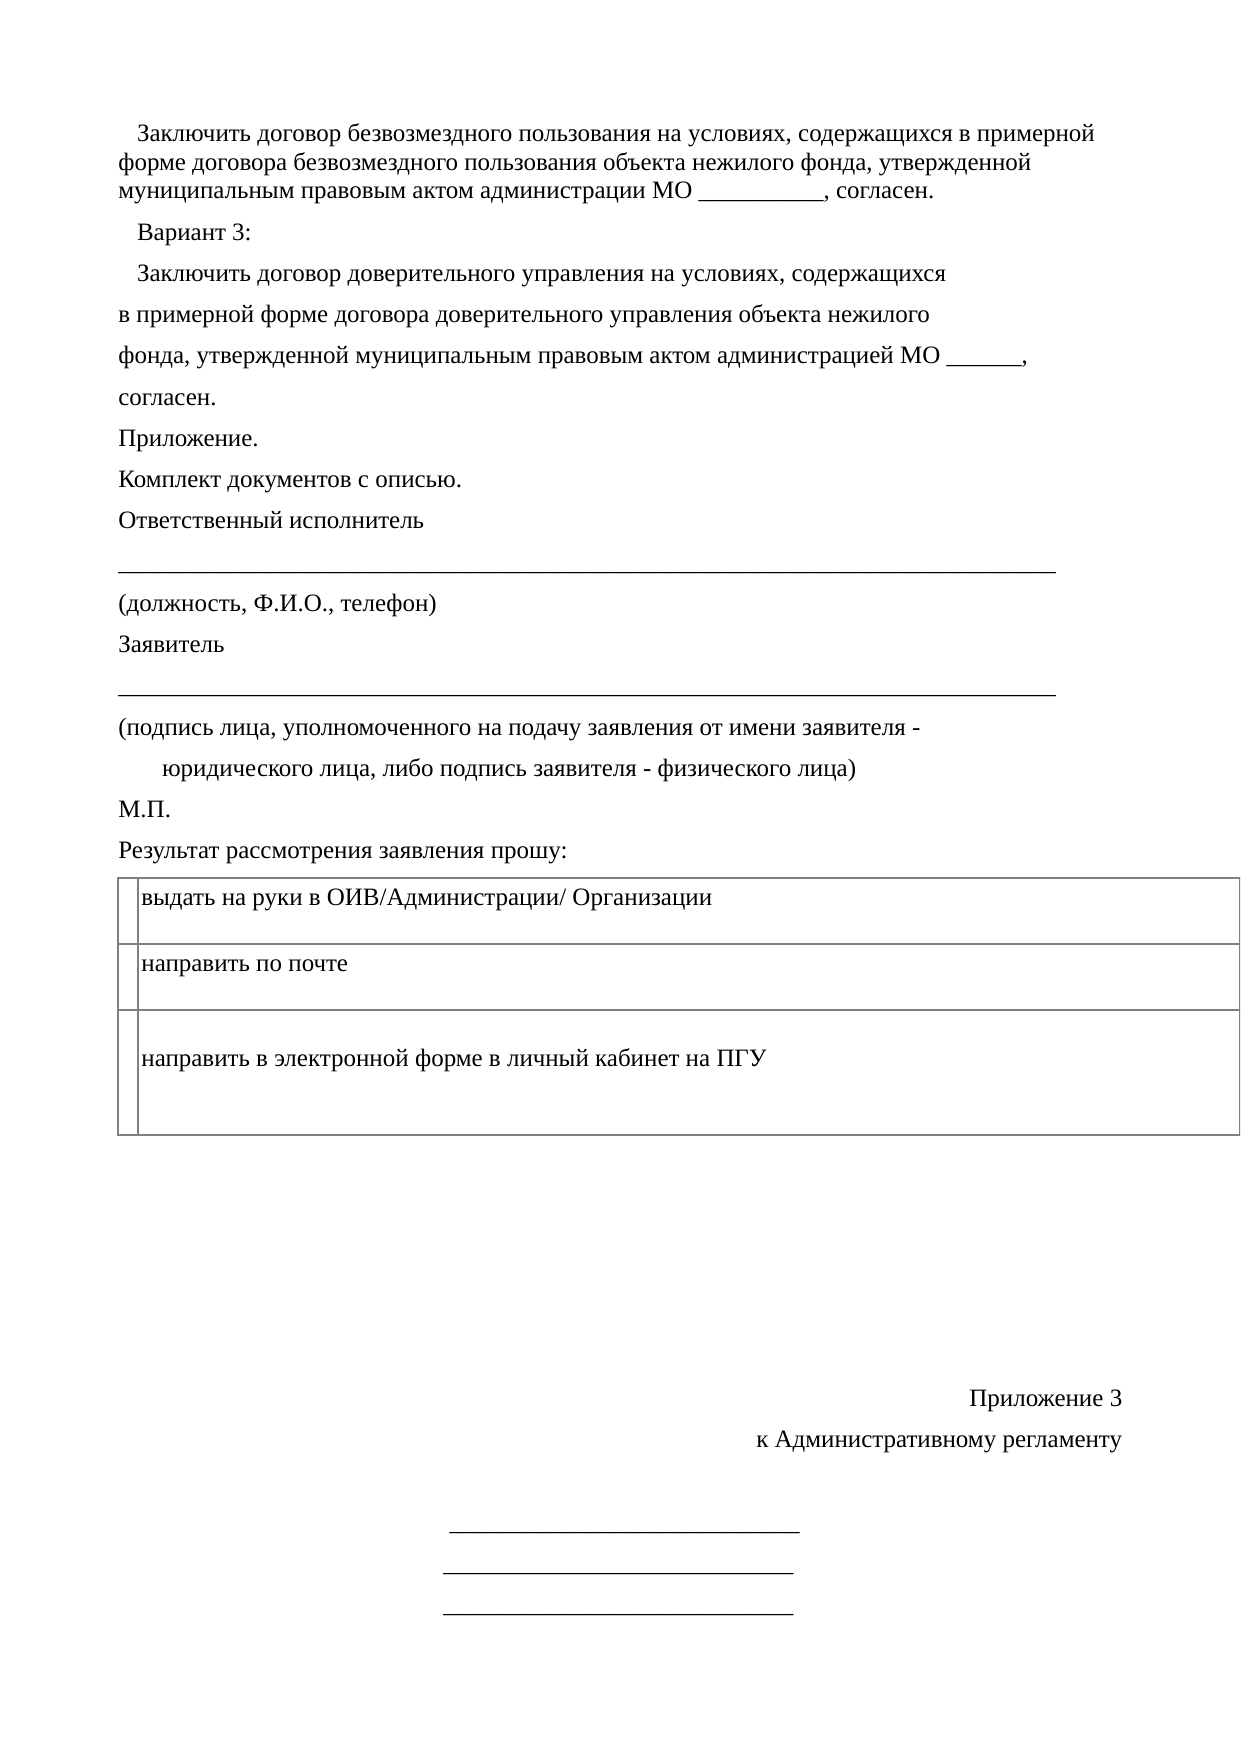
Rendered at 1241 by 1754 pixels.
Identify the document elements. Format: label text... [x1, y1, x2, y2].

text фонда, утвержденной муниципальным правовым актом администрацией МО ______, [118, 341, 1122, 369]
text Результат рассмотрения заявления прошу: [118, 836, 1122, 864]
text к Административному регламенту [118, 1424, 1122, 1453]
text М.П. [118, 794, 1122, 823]
text Вариант 3: [118, 217, 1122, 246]
text Ответственный исполнитель [118, 506, 1122, 534]
table_cell направить по почте [139, 945, 1239, 1009]
text ___________________________________________________________________________ [118, 547, 1122, 576]
text ___________________________________________________________________________ [118, 671, 1122, 699]
text ____________________________ [118, 1589, 1122, 1618]
table_cell [119, 945, 137, 1009]
text Заявитель [118, 629, 1122, 658]
text (подпись лица, уполномоченного на подачу заявления от имени заявителя - [118, 712, 1122, 741]
text в примерной форме договора доверительного управления объекта нежилого [118, 299, 1122, 328]
table_header [119, 879, 137, 943]
text Заключить договор безвозмездного пользования на условиях, содержащихся в примерной форме договора безвозмездного пользования объекта нежилого фонда, утвержденной муниципальным правовым актом администрации МО __________, согласен. [118, 118, 1122, 204]
text Заключить договор доверительного управления на условиях, содержащихся [118, 258, 1122, 287]
text согласен. [118, 382, 1122, 411]
text Комплект документов с описью. [118, 464, 1122, 493]
text Приложение 3 [118, 1383, 1122, 1412]
text ____________________________ [118, 1548, 1122, 1577]
table_cell [119, 1011, 137, 1133]
text Приложение. [118, 423, 1122, 452]
text ____________________________ [118, 1507, 1122, 1536]
table_cell направить в электронной форме в личный кабинет на ПГУ [139, 1011, 1239, 1133]
text (должность, Ф.И.О., телефон) [118, 588, 1122, 617]
text юридического лица, либо подпись заявителя - физического лица) [118, 753, 1122, 782]
table_header выдать на руки в ОИВ/Администрации/ Организации [139, 879, 1239, 943]
